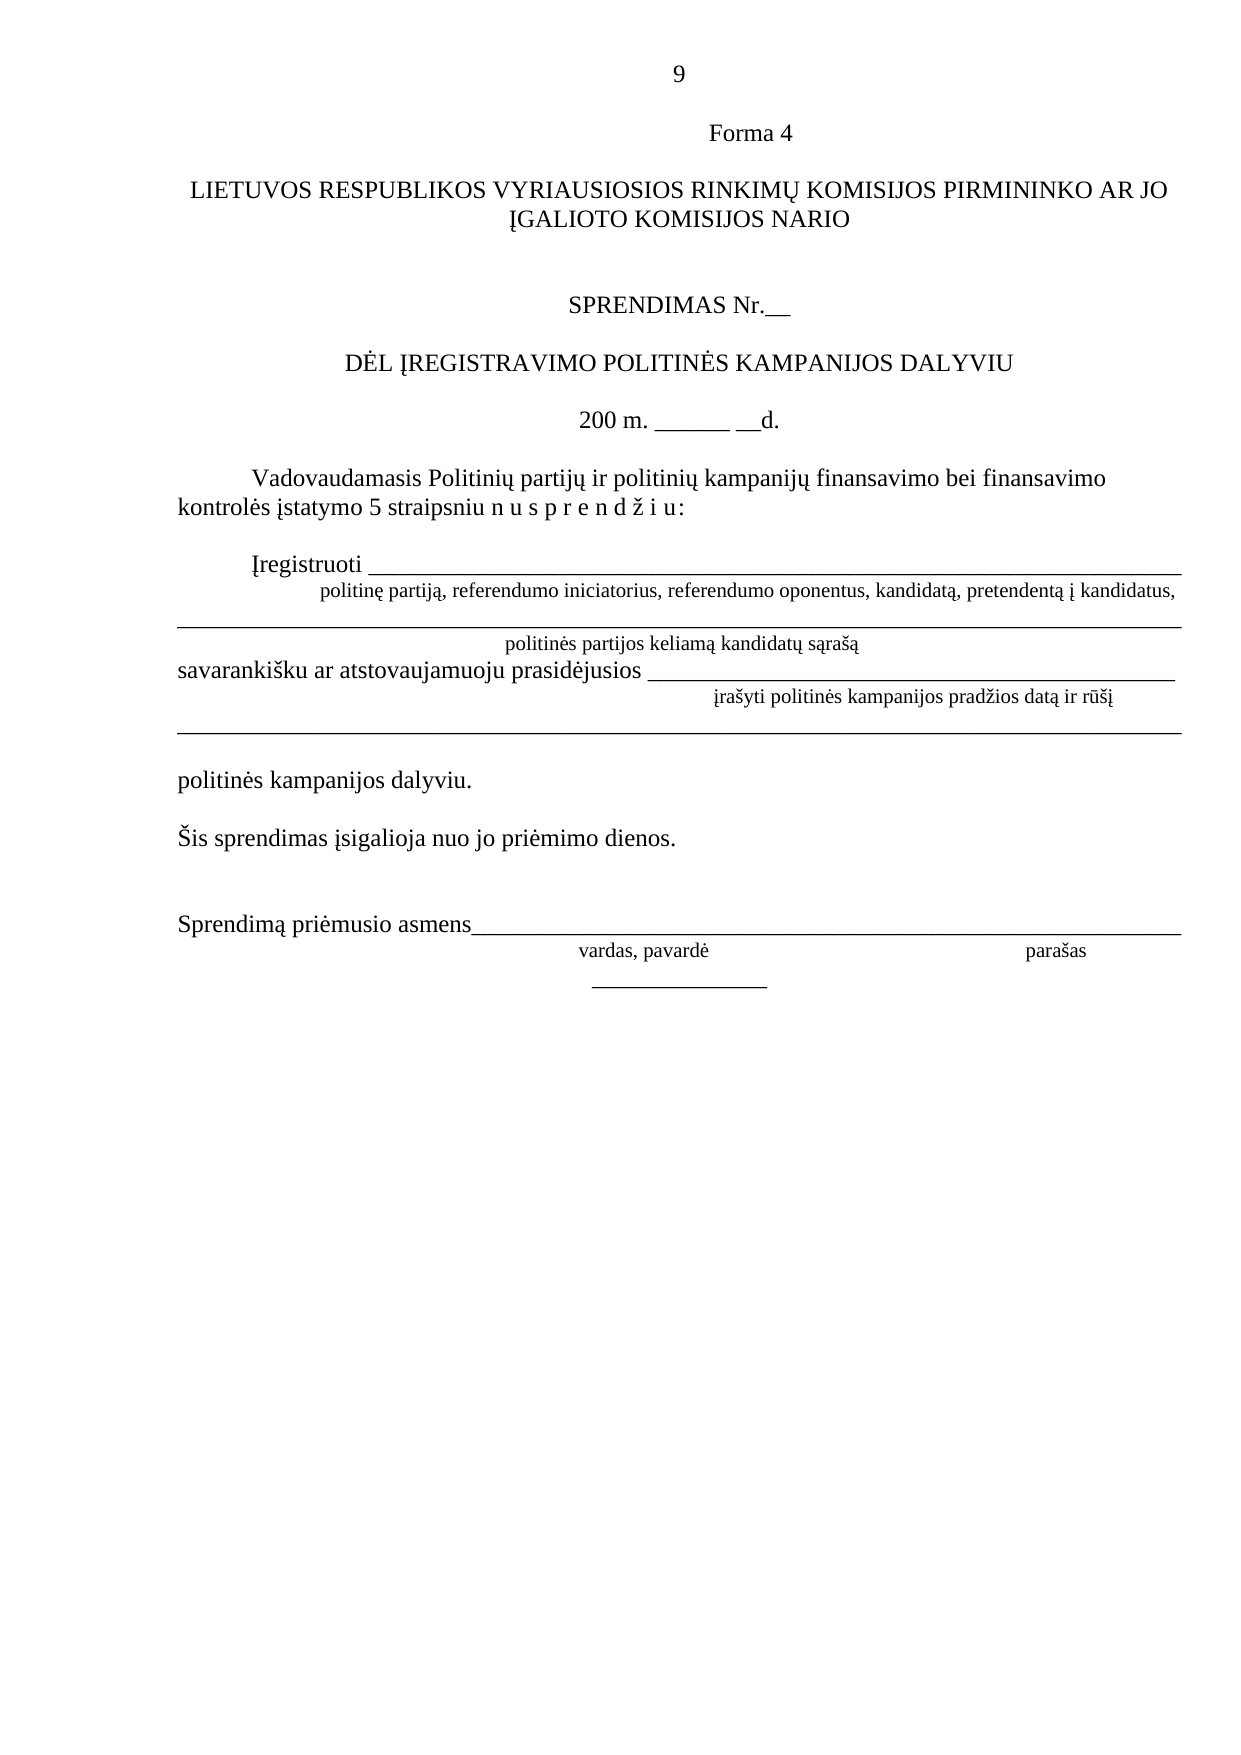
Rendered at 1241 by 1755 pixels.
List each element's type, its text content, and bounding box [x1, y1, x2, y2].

text politinę partiją, referendumo iniciatorius, referendumo oponentus, kandidatą, pretendentą į kandidatus, [177, 578, 1181, 602]
text vardas, pavardė parašas [177, 938, 1181, 962]
text 200 m. ______ __d. [177, 406, 1181, 434]
text DĖL ĮREGISTRAVIMO POLITINĖS KAMPANIJOS DALYVIU [177, 348, 1181, 377]
text savarankišku ar atstovaujamuoju prasidėjusios [177, 655, 1181, 684]
text įrašyti politinės kampanijos pradžios datą ir rūšį [177, 684, 1181, 708]
text Sprendimą priėmusio asmens [177, 909, 1181, 938]
text ______________ [177, 962, 1181, 991]
text Įregistruoti [177, 549, 1181, 578]
text SPRENDIMAS Nr.__ [177, 291, 1181, 319]
text Forma 4 [177, 118, 1181, 147]
text Vadovaudamasis Politinių partijų ir politinių kampanijų finansavimo bei finansavimo kontrolės įstatymo 5 straipsniu nusprendžiu: [177, 463, 1181, 521]
text politinės partijos keliamą kandidatų sąrašą [177, 631, 1181, 655]
text LIETUVOS RESPUBLIKOS VYRIAUSIOSIOS RINKIMŲ KOMISIJOS PIRMININKO AR JO ĮGALIOTO KOMISIJOS NARIO [177, 176, 1181, 233]
text politinės kampanijos dalyviu. [177, 765, 1181, 794]
text Šis sprendimas įsigalioja nuo jo priėmimo dienos. [177, 823, 1181, 852]
